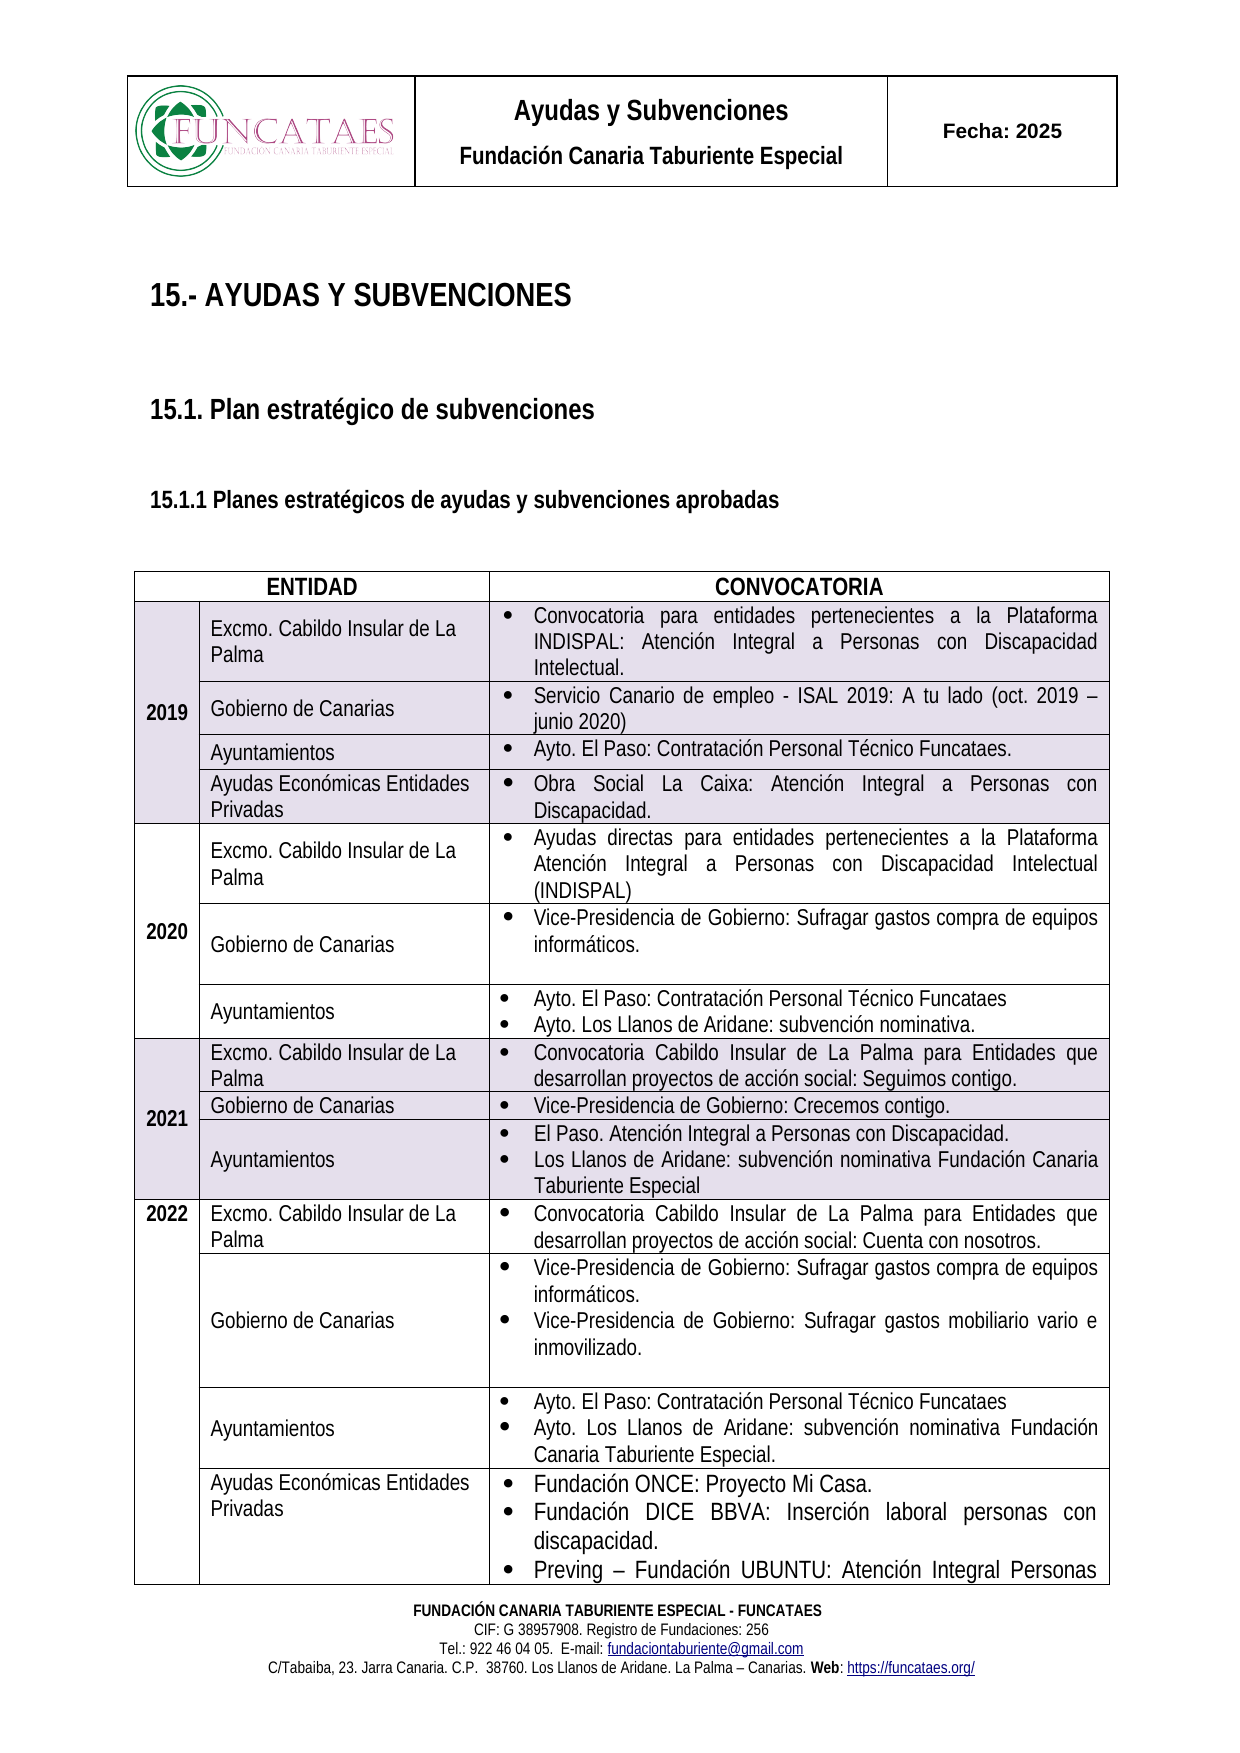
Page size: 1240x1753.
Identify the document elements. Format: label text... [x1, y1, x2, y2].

table_cell Vice-Presidencia de Gobierno: Sufragar gastos compra de equipos informáticos. [490, 904, 1109, 984]
table_cell Ayudas directas para entidades pertenecientes a la Plataforma Atención Integral a Personas con Discapacidad Intelectual (INDISPAL) [490, 824, 1109, 903]
table_cell Vice-Presidencia de Gobierno: Crecemos contigo. [490, 1092, 1109, 1119]
table_cell 2020 [135, 824, 199, 1037]
table_cell Ayudas Económicas Entidades Privadas [200, 770, 489, 823]
table_cell Vice-Presidencia de Gobierno: Sufragar gastos compra de equipos informáticos. Vice-Presidencia de Gobierno: Sufragar gastos mobiliario vario e inmovilizado. [490, 1254, 1109, 1387]
table_cell Ayuntamientos [200, 985, 489, 1037]
table_cell Fundación ONCE: Proyecto Mi Casa. Fundación DICE BBVA: Inserción laboral personas con discapacidad. Preving – Fundación UBUNTU: Atención Integral Personas [490, 1469, 1109, 1584]
table_cell Excmo. Cabildo Insular de La Palma [200, 1200, 489, 1253]
text 15.1.1 Planes estratégicos de ayudas y subvenciones aprobadas [150, 485, 1093, 514]
table_header ENTIDAD [135, 572, 489, 601]
table_cell Gobierno de Canarias [200, 1092, 489, 1119]
table_cell Gobierno de Canarias [200, 682, 489, 734]
table_cell Ayto. El Paso: Contratación Personal Técnico Funcataes Ayto. Los Llanos de Aridane: subvención nominativa. [490, 985, 1109, 1037]
table_cell Convocatoria para entidades pertenecientes a la Plataforma INDISPAL: Atención Integral a Personas con Discapacidad Intelectual. [490, 602, 1109, 681]
table_cell Ayto. El Paso: Contratación Personal Técnico Funcataes. [490, 735, 1109, 769]
table_cell 2021 [135, 1039, 199, 1199]
table_cell Excmo. Cabildo Insular de La Palma [200, 824, 489, 903]
table_cell Ayuntamientos [200, 735, 489, 769]
text 15.1. Plan estratégico de subvenciones [150, 392, 1093, 425]
table_cell Ayto. El Paso: Contratación Personal Técnico Funcataes Ayto. Los Llanos de Aridane: subvención nominativa Fundación Canaria Taburiente Especial. [490, 1388, 1109, 1467]
table_cell Servicio Canario de empleo - ISAL 2019: A tu lado (oct. 2019 – junio 2020) [490, 682, 1109, 734]
table_cell El Paso. Atención Integral a Personas con Discapacidad. Los Llanos de Aridane: subvención nominativa Fundación Canaria Taburiente Especial [490, 1120, 1109, 1199]
table_cell Ayuntamientos [200, 1120, 489, 1199]
table_cell Gobierno de Canarias [200, 904, 489, 984]
table_header CONVOCATORIA [490, 572, 1109, 601]
table_cell Ayuntamientos [200, 1388, 489, 1467]
table_cell 2019 [135, 602, 199, 823]
table_cell Ayudas Económicas Entidades Privadas [200, 1469, 489, 1584]
table_cell 2022 [135, 1200, 199, 1584]
table_cell Excmo. Cabildo Insular de La Palma [200, 1039, 489, 1091]
table_cell Excmo. Cabildo Insular de La Palma [200, 602, 489, 681]
table_cell Gobierno de Canarias [200, 1254, 489, 1387]
text 15.- AYUDAS Y SUBVENCIONES [150, 275, 1093, 313]
table_cell Obra Social La Caixa: Atención Integral a Personas con Discapacidad. [490, 770, 1109, 823]
table_cell Convocatoria Cabildo Insular de La Palma para Entidades que desarrollan proyectos de acción social: Seguimos contigo. [490, 1039, 1109, 1091]
table_cell Convocatoria Cabildo Insular de La Palma para Entidades que desarrollan proyectos de acción social: Cuenta con nosotros. [490, 1200, 1109, 1253]
